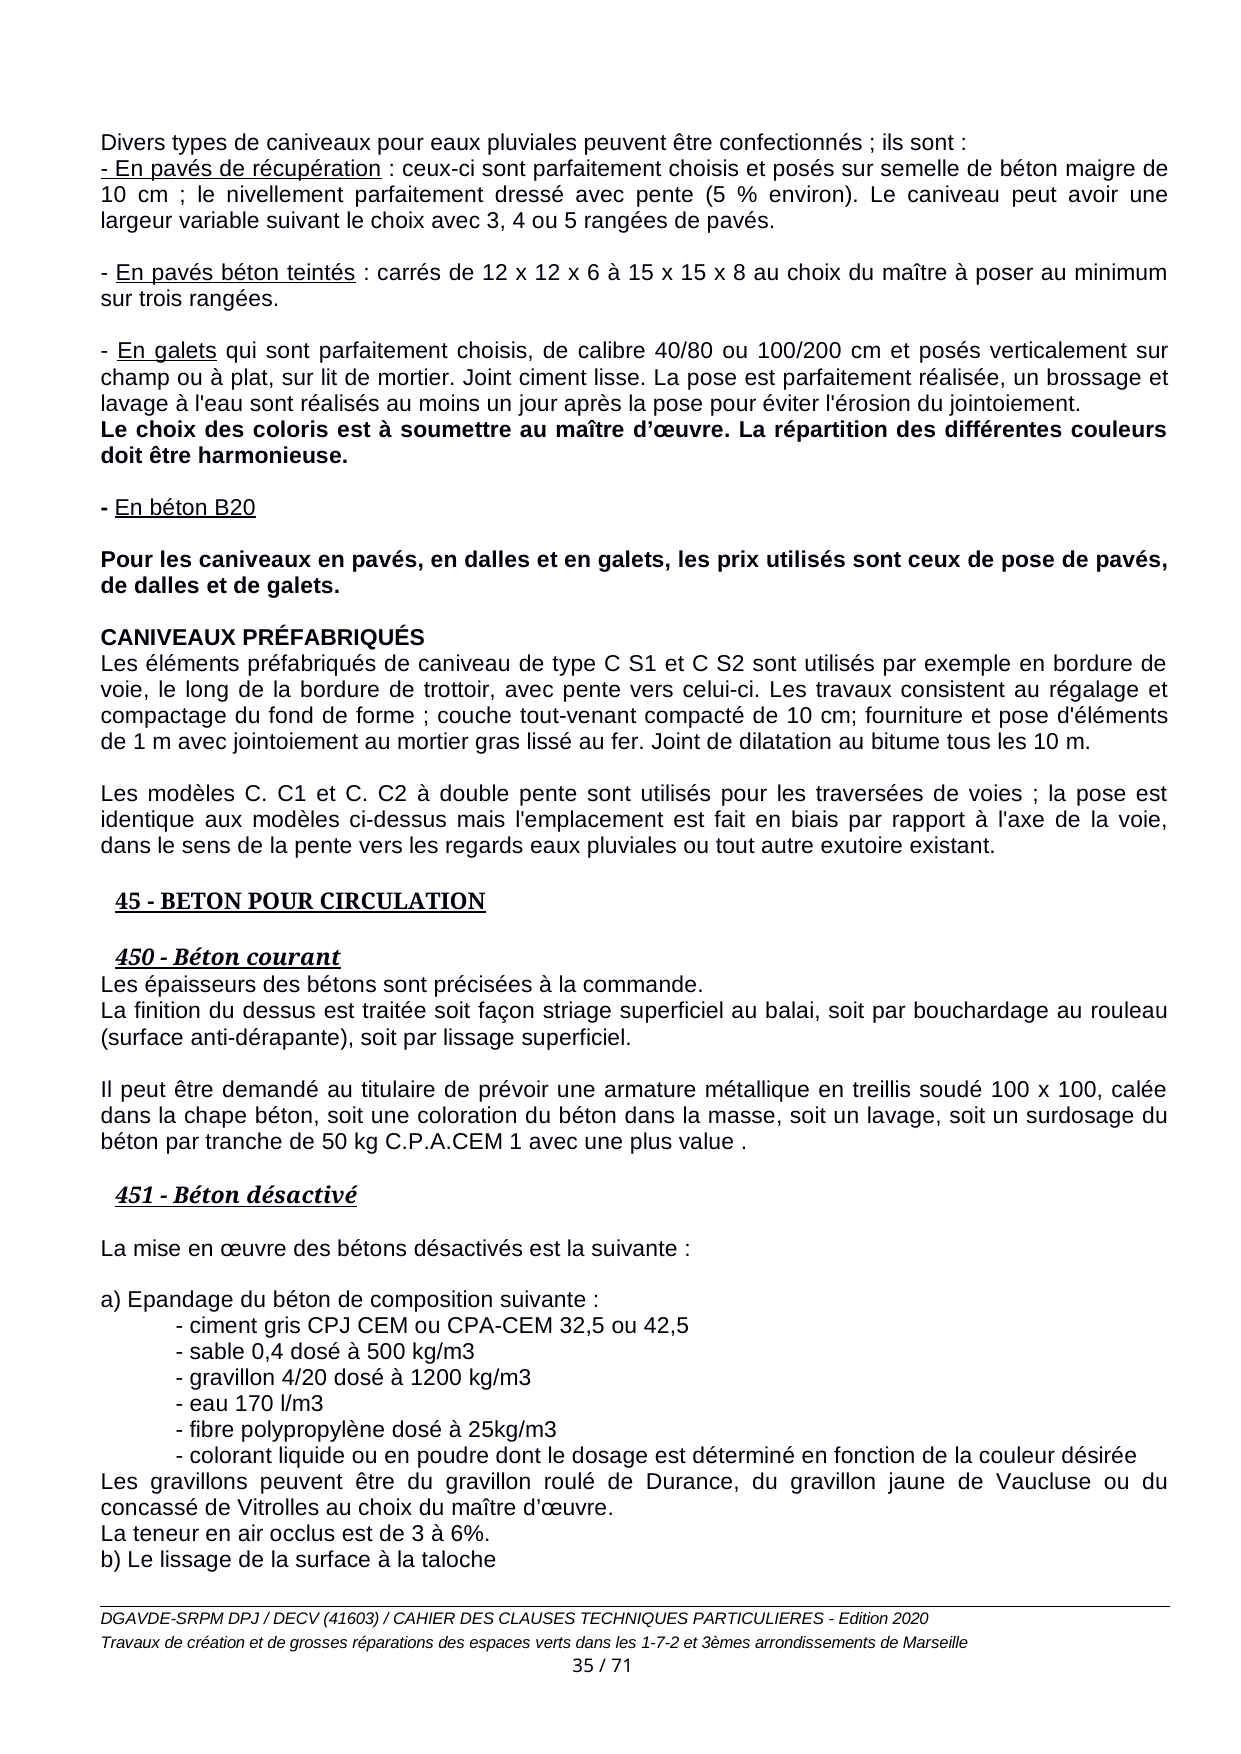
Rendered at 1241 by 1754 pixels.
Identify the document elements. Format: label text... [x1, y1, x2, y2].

text b) Le lissage de la surface à la taloche [100, 1547, 1170, 1573]
text Les éléments préfabriqués de caniveau de type C S1 et C S2 sont utilisés par exemple en bordure de voie, le long de la bordure de trottoir, avec pente vers celui-ci. Les travaux consistent au régalage et compactage du fond de forme ; couche tout-venant compacté de 10 cm; fourniture et pose d'éléments de 1 m avec jointoiement au mortier gras lissé au fer. Joint de dilatation au bitume tous les 10 m. [100, 650, 1170, 754]
text - En galets qui sont parfaitement choisis, de calibre 40/80 ou 100/200 cm et posés verticalement sur champ ou à plat, sur lit de mortier. Joint ciment lisse. La pose est parfaitement réalisée, un brossage et lavage à l'eau sont réalisés au moins un jour après la pose pour éviter l'érosion du jointoiement. [100, 338, 1170, 416]
text - eau 170 l/m3 [100, 1390, 1170, 1416]
subtitle 45 - BETON POUR CIRCULATION [100, 885, 1140, 916]
text Divers types de caniveaux pour eaux pluviales peuvent être confectionnés ; ils sont : [100, 129, 1170, 156]
text CANIVEAUX PRÉFABRIQUÉS [100, 624, 1170, 650]
text Pour les caniveaux en pavés, en dalles et en galets, les prix utilisés sont ceux de pose de pavés, de dalles et de galets. [100, 546, 1170, 598]
text - En pavés béton teintés : carrés de 12 x 12 x 6 à 15 x 15 x 8 au choix du maître à poser au minimum sur trois rangées. [100, 260, 1170, 312]
text La finition du dessus est traitée soit façon striage superficiel au balai, soit par bouchardage au rouleau (surface anti-dérapante), soit par lissage superficiel. [100, 998, 1170, 1050]
text Il peut être demandé au titulaire de prévoir une armature métallique en treillis soudé 100 x 100, calée dans la chape béton, soit une coloration du béton dans la masse, soit un lavage, soit un surdosage du béton par tranche de 50 kg C.P.A.CEM 1 avec une plus value . [100, 1076, 1170, 1154]
text - fibre polypropylène dosé à 25kg/m3 [100, 1416, 1170, 1442]
text Les modèles C. C1 et C. C2 à double pente sont utilisés pour les traversées de voies ; la pose est identique aux modèles ci-dessus mais l'emplacement est fait en biais par rapport à l'axe de la voie, dans le sens de la pente vers les regards eaux pluviales ou tout autre exutoire existant. [100, 781, 1170, 859]
text - colorant liquide ou en poudre dont le dosage est déterminé en fonction de la couleur désirée [100, 1442, 1170, 1468]
text - gravillon 4/20 dosé à 1200 kg/m3 [100, 1364, 1170, 1390]
text - sable 0,4 dosé à 500 kg/m3 [100, 1338, 1170, 1364]
text a) Epandage du béton de composition suivante : [100, 1286, 1170, 1312]
text - ciment gris CPJ CEM ou CPA-CEM 32,5 ou 42,5 [100, 1312, 1170, 1338]
text Le choix des coloris est à soumettre au maître d’œuvre. La répartition des différentes couleurs doit être harmonieuse. [100, 416, 1170, 468]
text - En béton B20 [100, 494, 1170, 520]
text La mise en œuvre des bétons désactivés est la suivante : [100, 1235, 1170, 1261]
text Les épaisseurs des bétons sont précisées à la commande. [100, 972, 1170, 998]
subtitle 450 - Béton courant [100, 941, 1140, 972]
text - En pavés de récupération : ceux-ci sont parfaitement choisis et posés sur semelle de béton maigre de 10 cm ; le nivellement parfaitement dressé avec pente (5 % environ). Le caniveau peut avoir une largeur variable suivant le choix avec 3, 4 ou 5 rangées de pavés. [100, 156, 1170, 234]
text Les gravillons peuvent être du gravillon roulé de Durance, du gravillon jaune de Vaucluse ou du concassé de Vitrolles au choix du maître d’œuvre. [100, 1468, 1170, 1521]
text La teneur en air occlus est de 3 à 6%. [100, 1521, 1170, 1547]
subtitle 451 - Béton désactivé [100, 1179, 1140, 1210]
